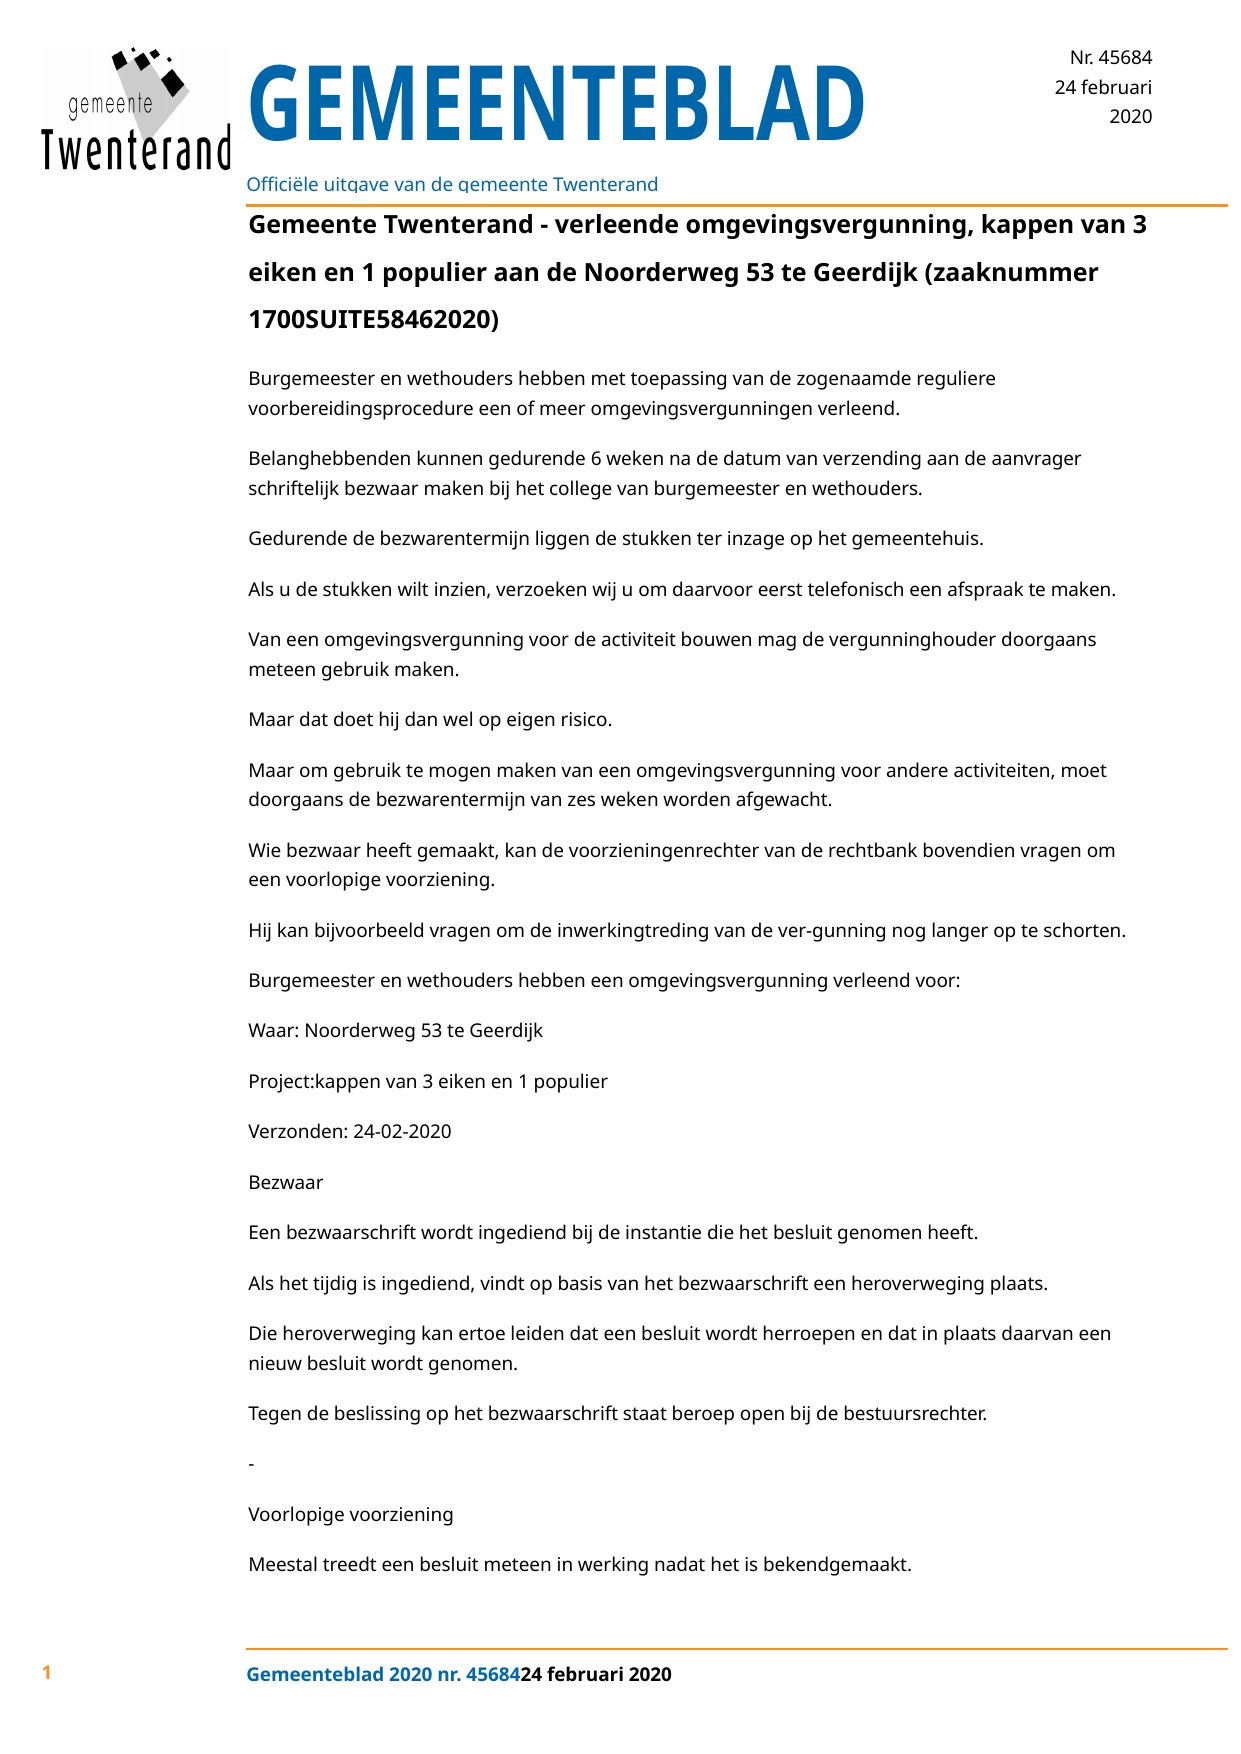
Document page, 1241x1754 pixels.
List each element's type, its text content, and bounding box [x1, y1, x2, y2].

text Een bezwaarschrift wordt ingediend bij de instantie die het besluit genomen heeft. [248, 1219, 1152, 1245]
text Wie bezwaar heeft gemaakt, kan de voorzieningenrechter van de rechtbank bovendien vragen om een voorlopige voorziening. [248, 837, 1152, 892]
text Waar: Noorderweg 53 te Geerdijk [248, 1018, 1152, 1043]
text Belanghebbenden kunnen gedurende 6 weken na de datum van verzending aan de aanvrager schriftelijk bezwaar maken bij het college van burgemeester en wethouders. [248, 446, 1152, 501]
text Burgemeester en wethouders hebben met toepassing van de zogenaamde reguliere voorbereidingsprocedure een of meer omgevingsvergunningen verleend. [248, 366, 1152, 421]
text Als het tijdig is ingediend, vindt op basis van het bezwaarschrift een heroverweging plaats. [248, 1270, 1152, 1295]
text Verzonden: 24-02-2020 [248, 1118, 1152, 1144]
text Die heroverweging kan ertoe leiden dat een besluit wordt herroepen en dat in plaats daarvan een nieuw besluit wordt genomen. [248, 1320, 1152, 1375]
text Maar om gebruik te mogen maken van een omgevingsvergunning voor andere activiteiten, moet doorgaans de bezwarentermijn van zes weken worden afgewacht. [248, 757, 1152, 812]
text - [248, 1451, 1152, 1476]
text Project:kappen van 3 eiken en 1 populier [248, 1068, 1152, 1094]
text Hij kan bijvoorbeeld vragen om de inwerkingtreding van de ver-gunning nog langer op te schorten. [248, 917, 1152, 942]
text Gedurende de bezwarentermijn liggen de stukken ter inzage op het gemeentehuis. [248, 526, 1152, 551]
text Tegen de beslissing op het bezwaarschrift staat beroep open bij de bestuursrechter. [248, 1400, 1152, 1426]
text Van een omgevingsvergunning voor de activiteit bouwen mag de vergunninghouder doorgaans meteen gebruik maken. [248, 626, 1152, 682]
text Gemeente Twenterand - verleende omgevingsvergunning, kappen van 3 eiken en 1 populier aan de Noorderweg 53 te Geerdijk (zaaknummer 1700SUITE58462020) [248, 207, 1152, 336]
text Bezwaar [248, 1169, 1152, 1194]
text Burgemeester en wethouders hebben een omgevingsvergunning verleend voor: [248, 967, 1152, 993]
text Als u de stukken wilt inzien, verzoeken wij u om daarvoor eerst telefonisch een afspraak te maken. [248, 576, 1152, 602]
picture [41, 47, 231, 172]
text Maar dat doet hij dan wel op eigen risico. [248, 706, 1152, 732]
text Meestal treedt een besluit meteen in werking nadat het is bekendgemaakt. [248, 1551, 1152, 1577]
text Voorlopige voorziening [248, 1501, 1152, 1527]
